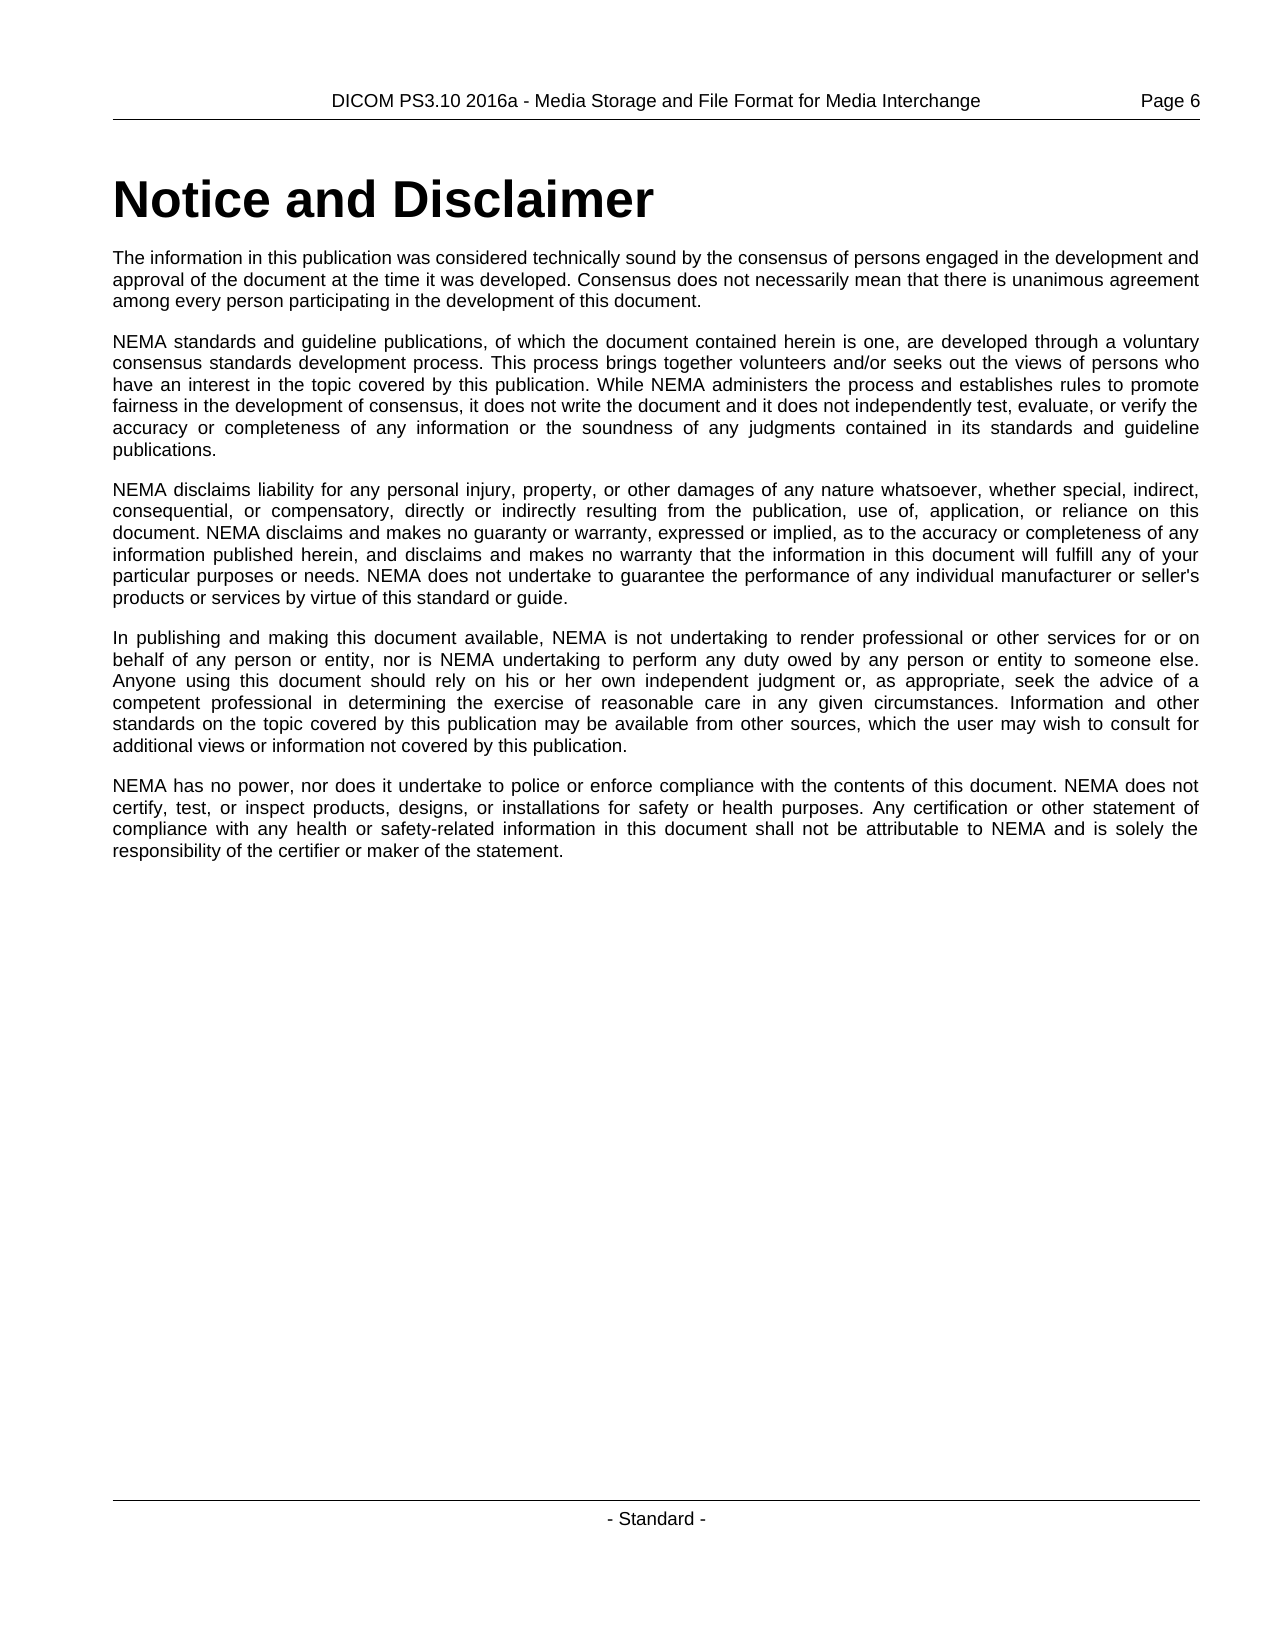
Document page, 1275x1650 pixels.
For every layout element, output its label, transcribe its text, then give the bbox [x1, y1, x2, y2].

text NEMA standards and guideline publications, of which the document contained herein is one, are developed through a voluntary consensus standards development process. This process brings together volunteers and/or seeks out the views of persons who have an interest in the topic covered by this publication. While NEMA administers the process and establishes rules to promote fairness in the development of consensus, it does not write the document and it does not independently test, evaluate, or verify the accuracy or completeness of any information or the soundness of any judgments contained in its standards and guideline publications. [112, 331, 1200, 460]
text In publishing and making this document available, NEMA is not undertaking to render professional or other services for or on behalf of any person or entity, nor is NEMA undertaking to perform any duty owed by any person or entity to someone else. Anyone using this document should rely on his or her own independent judgment or, as appropriate, seek the advice of a competent professional in determining the exercise of reasonable care in any given circumstances. Information and other standards on the topic covered by this publication may be available from other sources, which the user may wish to consult for additional views or information not covered by this publication. [112, 627, 1200, 756]
text NEMA disclaims liability for any personal injury, property, or other damages of any nature whatsoever, whether special, indirect, consequential, or compensatory, directly or indirectly resulting from the publication, use of, application, or reliance on this document. NEMA disclaims and makes no guaranty or warranty, expressed or implied, as to the accuracy or completeness of any information published herein, and disclaims and makes no warranty that the information in this document will fulfill any of your particular purposes or needs. NEMA does not undertake to guarantee the performance of any individual manufacturer or seller's products or services by virtue of this standard or guide. [112, 479, 1200, 608]
text The information in this publication was considered technically sound by the consensus of persons engaged in the development and approval of the document at the time it was developed. Consensus does not necessarily mean that there is unanimous agreement among every person participating in the development of this document. [112, 247, 1200, 312]
text NEMA has no power, nor does it undertake to police or enforce compliance with the contents of this document. NEMA does not certify, test, or inspect products, designs, or installations for safety or health purposes. Any certification or other statement of compliance with any health or safety-related information in this document shall not be attributable to NEMA and is solely the responsibility of the certifier or maker of the statement. [112, 775, 1200, 861]
text Notice and Disclaimer [112, 169, 1200, 228]
